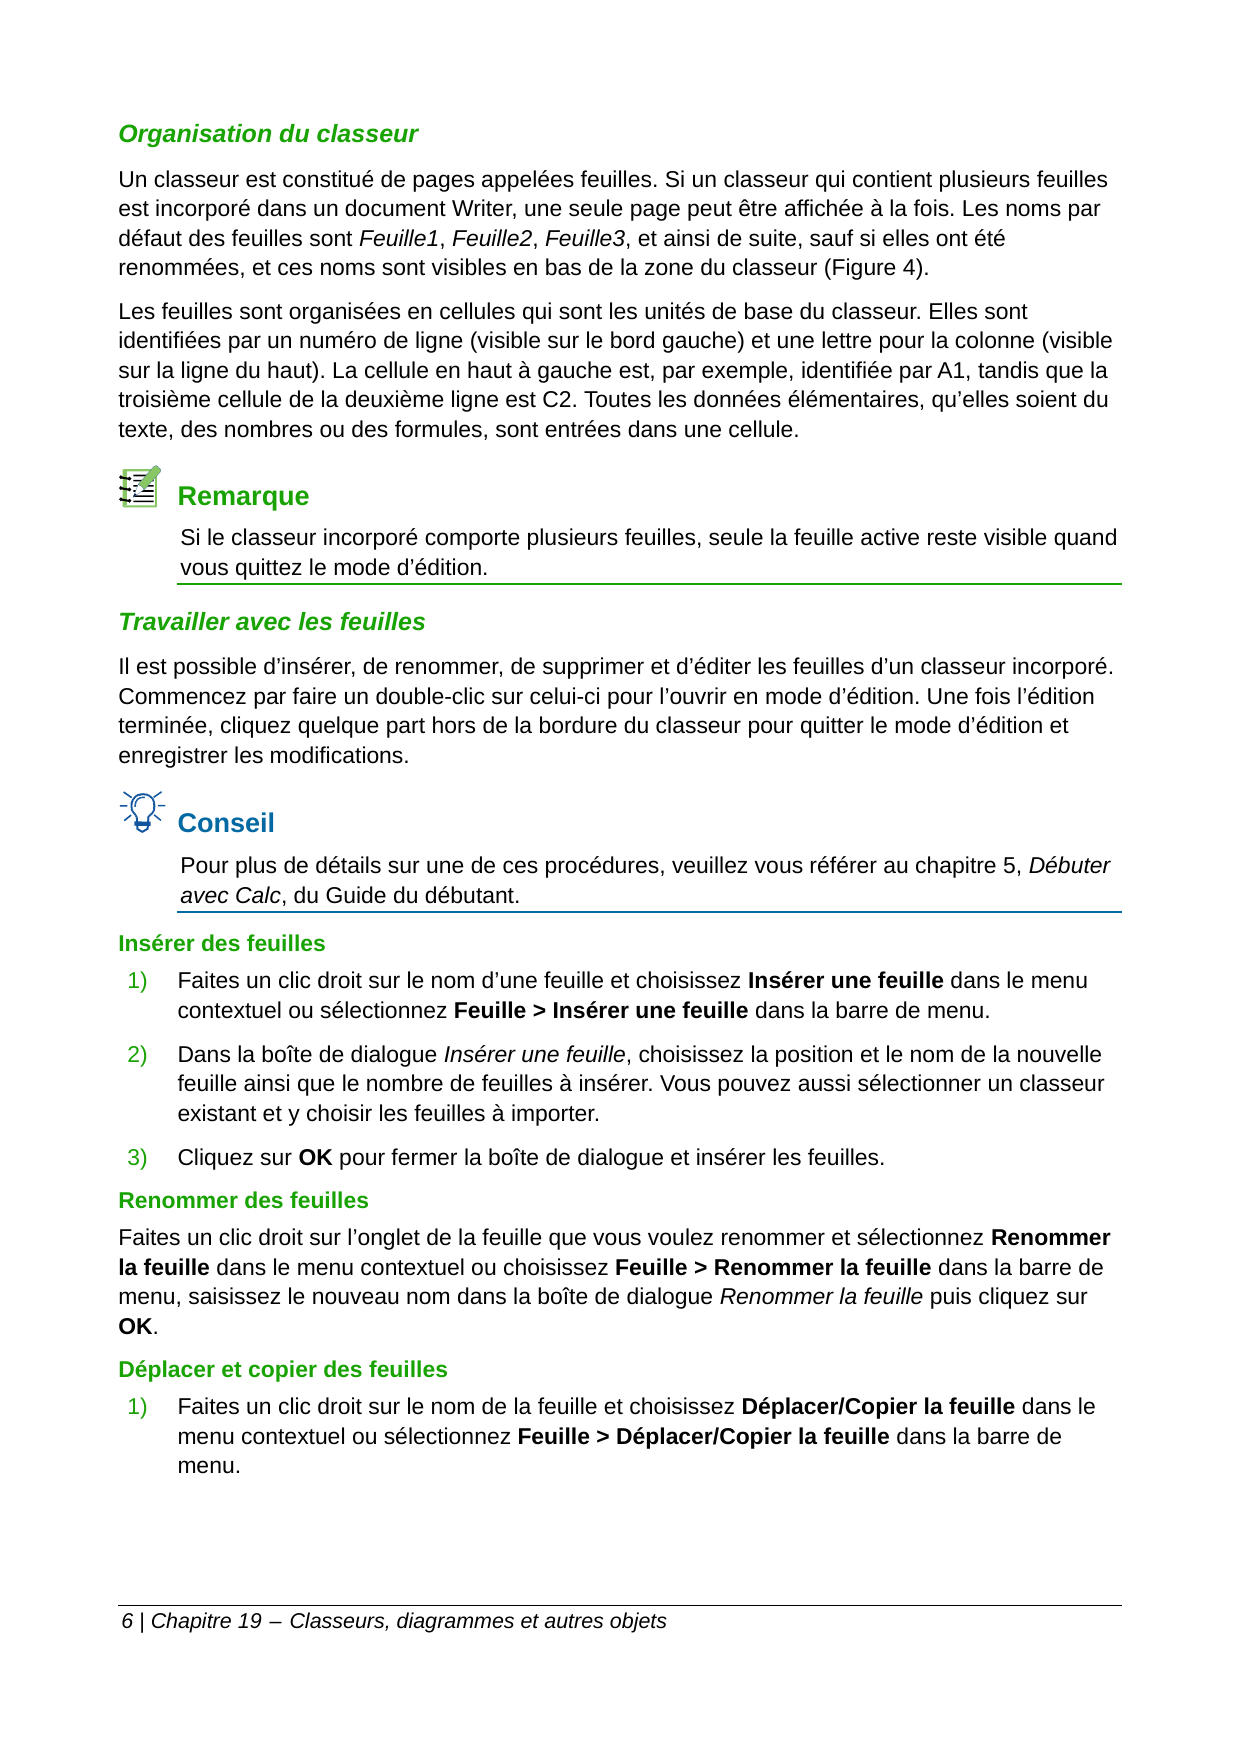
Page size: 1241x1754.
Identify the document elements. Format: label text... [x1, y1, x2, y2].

subtitle Renommer des feuilles [118, 1185, 1122, 1214]
subtitle Déplacer et copier des feuilles [118, 1354, 1122, 1383]
subtitle Insérer des feuilles [118, 928, 1122, 957]
list Cliquez sur OK pour fermer la boîte de dialogue et insérer les feuilles. [148, 1141, 1122, 1170]
list Faites un clic droit sur le nom de la feuille et choisissez Déplacer/Copier la feuille dans le menu contextuel ou sélectionnez Feuille > Déplacer/Copier la feuille dans la barre de menu. [148, 1390, 1122, 1478]
text Un classeur est constitué de pages appelées feuilles. Si un classeur qui contient plusieurs feuilles est incorporé dans un document Writer, une seule page peut être affichée à la fois. Les noms par défaut des feuilles sont Feuille1, Feuille2, Feuille3, et ainsi de suite, sauf si elles ont été renommées, et ces noms sont visibles en bas de la zone du classeur (Figure 4). [118, 162, 1122, 280]
list Faites un clic droit sur le nom d’une feuille et choisissez Insérer une feuille dans le menu contextuel ou sélectionnez Feuille > Insérer une feuille dans la barre de menu. [148, 964, 1122, 1023]
list Conseil [118, 790, 1122, 839]
list Remarque [118, 464, 1122, 511]
subtitle Organisation du classeur [118, 118, 1122, 148]
text Pour plus de détails sur une de ces procédures, veuillez vous référer au chapitre 5, Débuter avec Calc, du Guide du débutant. [177, 846, 1122, 911]
subtitle Travailler avec les feuilles [118, 606, 1122, 635]
text Il est possible d’insérer, de renommer, de supprimer et d’éditer les feuilles d’un classeur incorporé. Commencez par faire un double-clic sur celui-ci pour l’ouvrir en mode d’édition. Une fois l’édition terminée, cliquez quelque part hors de la bordure du classeur pour quitter le mode d’édition et enregistrer les modifications. [118, 650, 1122, 768]
list Dans la boîte de dialogue Insérer une feuille, choisissez la position et le nom de la nouvelle feuille ainsi que le nombre de feuilles à insérer. Vous pouvez aussi sélectionner un classeur existant et y choisir les feuilles à importer. [148, 1038, 1122, 1126]
text Si le classeur incorporé comporte plusieurs feuilles, seule la feuille active reste visible quand vous quittez le mode d’édition. [177, 518, 1122, 583]
text Les feuilles sont organisées en cellules qui sont les unités de base du classeur. Elles sont identifiées par un numéro de ligne (visible sur le bord gauche) et une lettre pour la colonne (visible sur la ligne du haut). La cellule en haut à gauche est, par exemple, identifiée par A1, tandis que la troisième cellule de la deuxième ligne est C2. Toutes les données élémentaires, qu’elles soient du texte, des nombres ou des formules, sont entrées dans une cellule. [118, 295, 1122, 442]
text Faites un clic droit sur l’onglet de la feuille que vous voulez renommer et sélectionnez Renommer la feuille dans le menu contextuel ou choisissez Feuille > Renommer la feuille dans la barre de menu, saisissez le nouveau nom dans la boîte de dialogue Renommer la feuille puis cliquez sur OK. [118, 1221, 1122, 1339]
